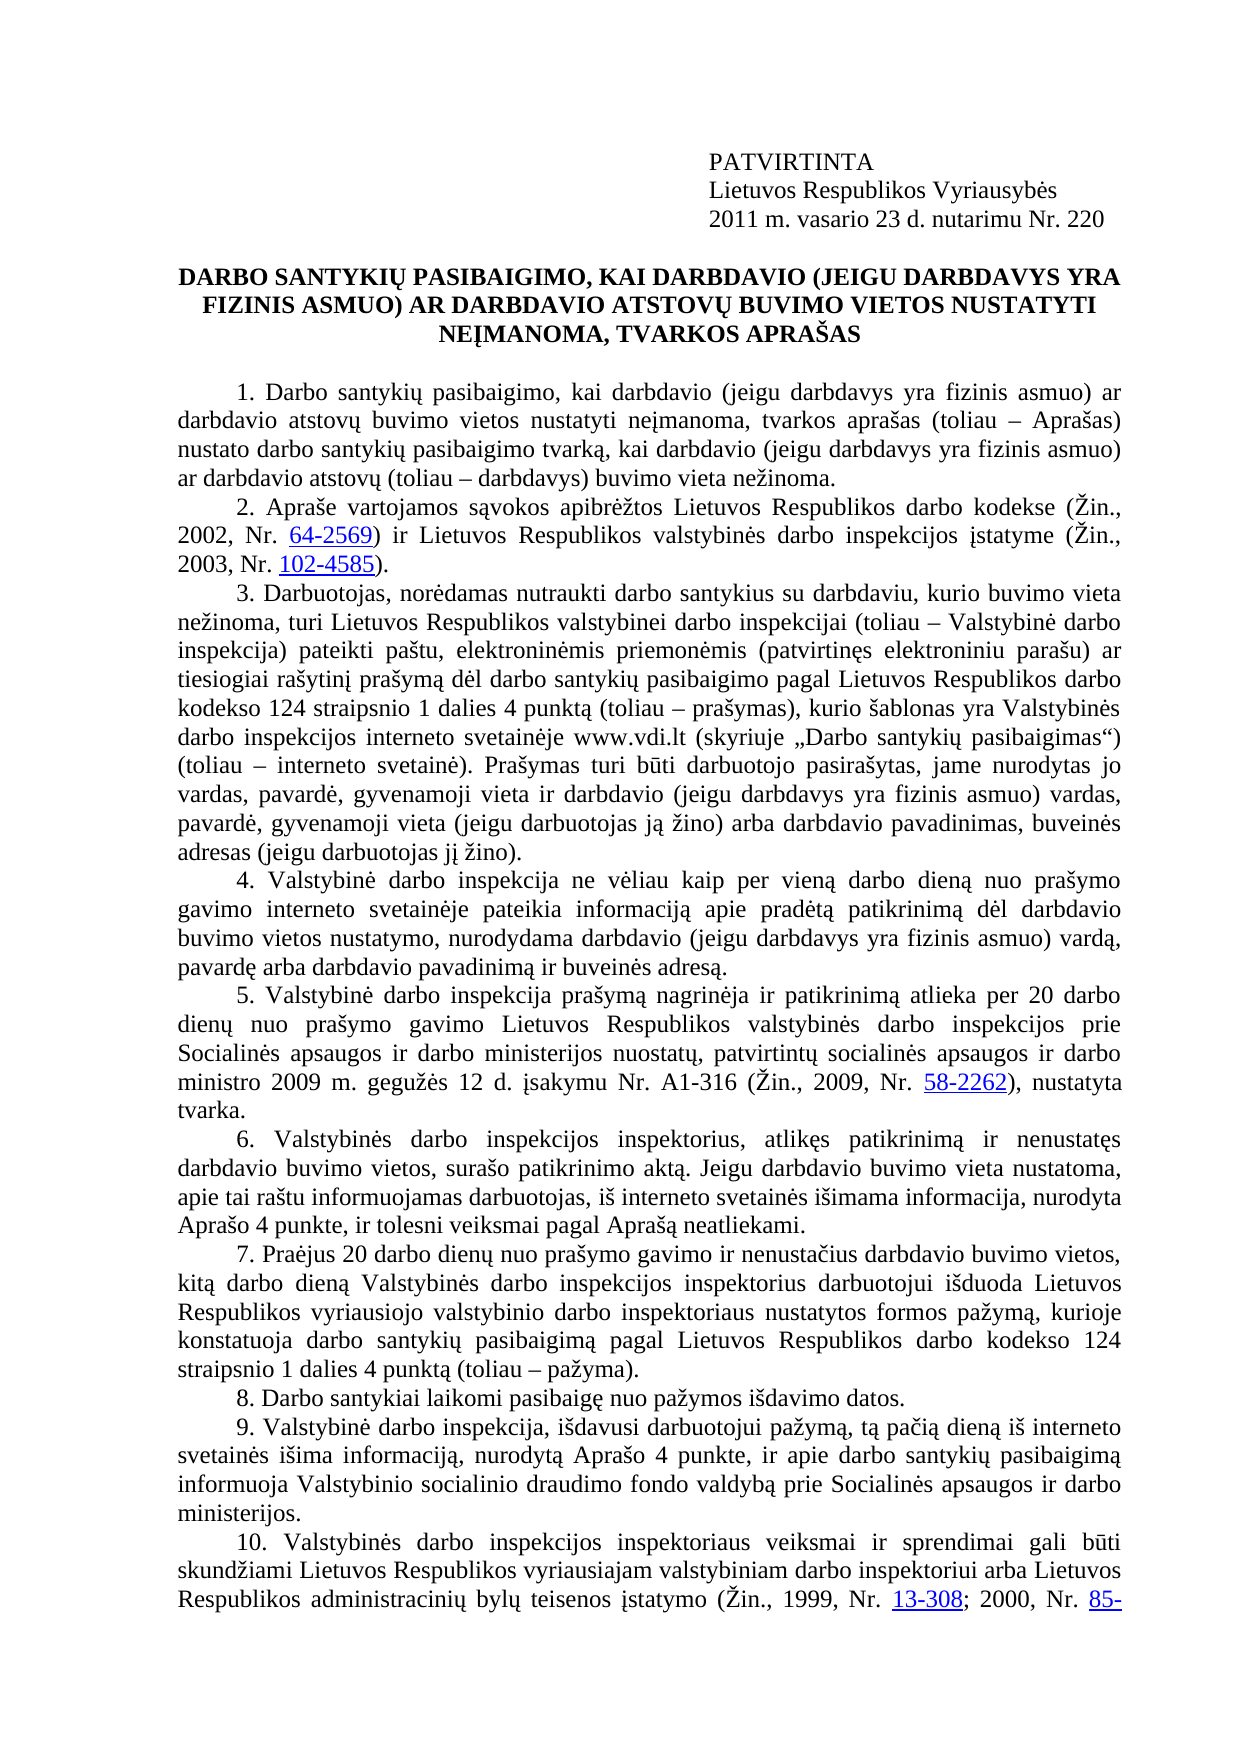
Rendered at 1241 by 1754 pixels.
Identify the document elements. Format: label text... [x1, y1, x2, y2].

text 5. Valstybinė darbo inspekcija prašymą nagrinėja ir patikrinimą atlieka per 20 darbo dienų nuo prašymo gavimo Lietuvos Respublikos valstybinės darbo inspekcijos prie Socialinės apsaugos ir darbo ministerijos nuostatų, patvirtintų socialinės apsaugos ir darbo ministro 2009 m. gegužės 12 d. įsakymu Nr. A1-316 (Žin., 2009, Nr. 58-2262), nustatyta tvarka. [177, 981, 1122, 1124]
text 8. Darbo santykiai laikomi pasibaigę nuo pažymos išdavimo datos. [177, 1383, 1122, 1412]
text Patvirtinta [177, 147, 1122, 176]
text 9. Valstybinė darbo inspekcija, išdavusi darbuotojui pažymą, tą pačią dieną iš interneto svetainės išima informaciją, nurodytą Aprašo 4 punkte, ir apie darbo santykių pasibaigimą informuoja Valstybinio socialinio draudimo fondo valdybą prie Socialinės apsaugos ir darbo ministerijos. [177, 1412, 1122, 1527]
text 4. Valstybinė darbo inspekcija ne vėliau kaip per vieną darbo dieną nuo prašymo gavimo interneto svetainėje pateikia informaciją apie pradėtą patikrinimą dėl darbdavio buvimo vietos nustatymo, nurodydama darbdavio (jeigu darbdavys yra fizinis asmuo) vardą, pavardę arba darbdavio pavadinimą ir buveinės adresą. [177, 866, 1122, 981]
text 7. Praėjus 20 darbo dienų nuo prašymo gavimo ir nenustačius darbdavio buvimo vietos, kitą darbo dieną Valstybinės darbo inspekcijos inspektorius darbuotojui išduoda Lietuvos Respublikos vyriausiojo valstybinio darbo inspektoriaus nustatytos formos pažymą, kurioje konstatuoja darbo santykių pasibaigimą pagal Lietuvos Respublikos darbo kodekso 124 straipsnio 1 dalies 4 punktą (toliau – pažyma). [177, 1239, 1122, 1383]
text 2. Apraše vartojamos sąvokos apibrėžtos Lietuvos Respublikos darbo kodekse (Žin., 2002, Nr. 64-2569) ir Lietuvos Respublikos valstybinės darbo inspekcijos įstatyme (Žin., 2003, Nr. 102-4585). [177, 492, 1122, 578]
text 3. Darbuotojas, norėdamas nutraukti darbo santykius su darbdaviu, kurio buvimo vieta nežinoma, turi Lietuvos Respublikos valstybinei darbo inspekcijai (toliau – Valstybinė darbo inspekcija) pateikti paštu, elektroninėmis priemonėmis (patvirtinęs elektroniniu parašu) ar tiesiogiai rašytinį prašymą dėl darbo santykių pasibaigimo pagal Lietuvos Respublikos darbo kodekso 124 straipsnio 1 dalies 4 punktą (toliau – prašymas), kurio šablonas yra Valstybinės darbo inspekcijos interneto svetainėje www.vdi.lt (skyriuje „Darbo santykių pasibaigimas“) (toliau – interneto svetainė). Prašymas turi būti darbuotojo pasirašytas, jame nurodytas jo vardas, pavardė, gyvenamoji vieta ir darbdavio (jeigu darbdavys yra fizinis asmuo) vardas, pavardė, gyvenamoji vieta (jeigu darbuotojas ją žino) arba darbdavio pavadinimas, buveinės adresas (jeigu darbuotojas jį žino). [177, 578, 1122, 866]
text 2011 m. vasario 23 d. nutarimu Nr. 220 [177, 204, 1122, 233]
text 6. Valstybinės darbo inspekcijos inspektorius, atlikęs patikrinimą ir nenustatęs darbdavio buvimo vietos, surašo patikrinimo aktą. Jeigu darbdavio buvimo vieta nustatoma, apie tai raštu informuojamas darbuotojas, iš interneto svetainės išimama informacija, nurodyta Aprašo 4 punkte, ir tolesni veiksmai pagal Aprašą neatliekami. [177, 1124, 1122, 1239]
text Lietuvos Respublikos Vyriausybės [177, 176, 1122, 204]
text 1. Darbo santykių pasibaigimo, kai darbdavio (jeigu darbdavys yra fizinis asmuo) ar darbdavio atstovų buvimo vietos nustatyti neįmanoma, tvarkos aprašas (toliau – Aprašas) nustato darbo santykių pasibaigimo tvarką, kai darbdavio (jeigu darbdavys yra fizinis asmuo) ar darbdavio atstovų (toliau – darbdavys) buvimo vieta nežinoma. [177, 377, 1122, 492]
text DARBO SANTYKIŲ PASIBAIGIMO, KAI DARBDAVIO (JEIGU DARBDAVYS YRA FIZINIS ASMUO) AR DARBDAVIO ATSTOVŲ BUVIMO VIETOS NUSTATYTI NEĮMANOMA, TVARKOS APRAŠAS [177, 262, 1122, 348]
text 10. Valstybinės darbo inspekcijos inspektoriaus veiksmai ir sprendimai gali būti skundžiami Lietuvos Respublikos vyriausiajam valstybiniam darbo inspektoriui arba Lietuvos Respublikos administracinių bylų teisenos įstatymo (Žin., 1999, Nr. 13-308; 2000, Nr. 85- [177, 1527, 1122, 1613]
